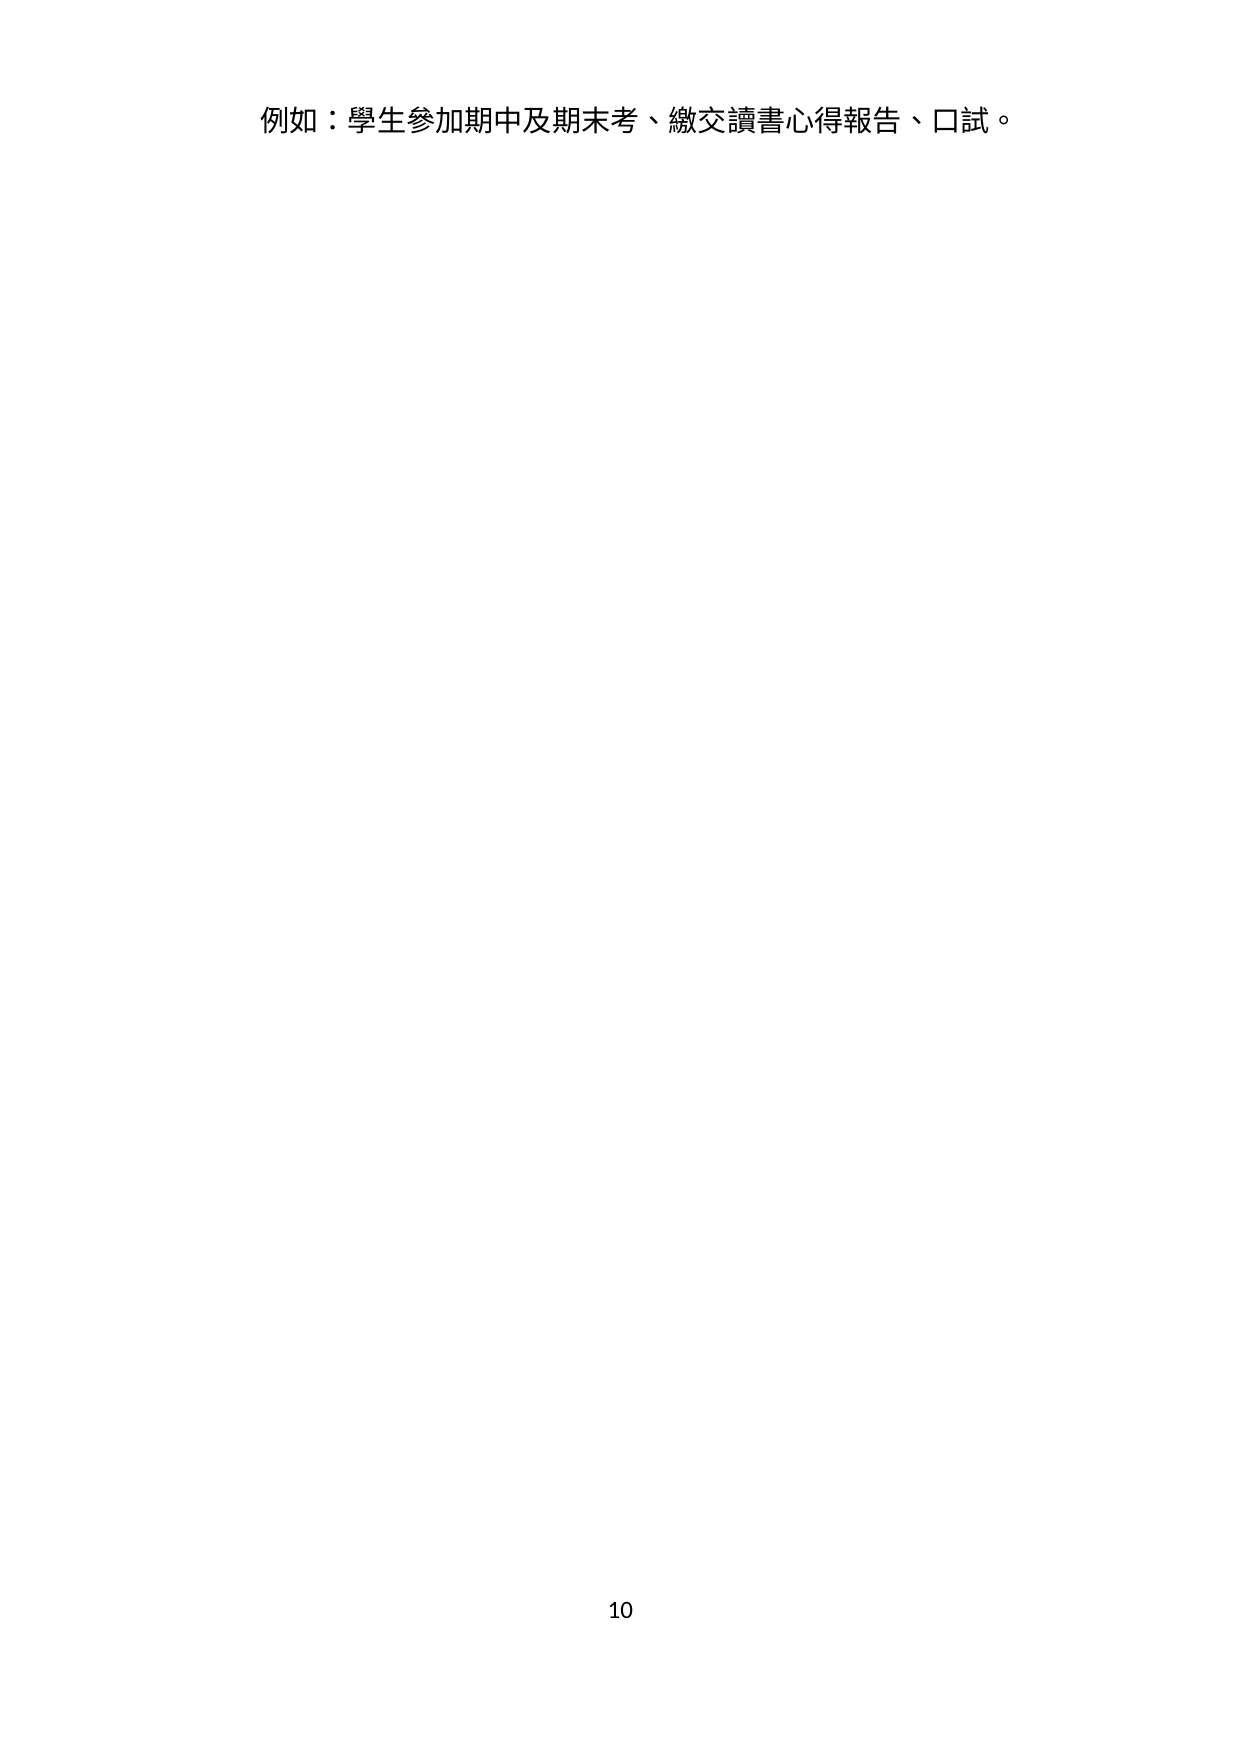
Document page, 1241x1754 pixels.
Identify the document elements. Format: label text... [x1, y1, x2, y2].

text 例如：學生參加期中及期末考、繳交讀書心得報告、口試。 [260, 92, 1128, 142]
